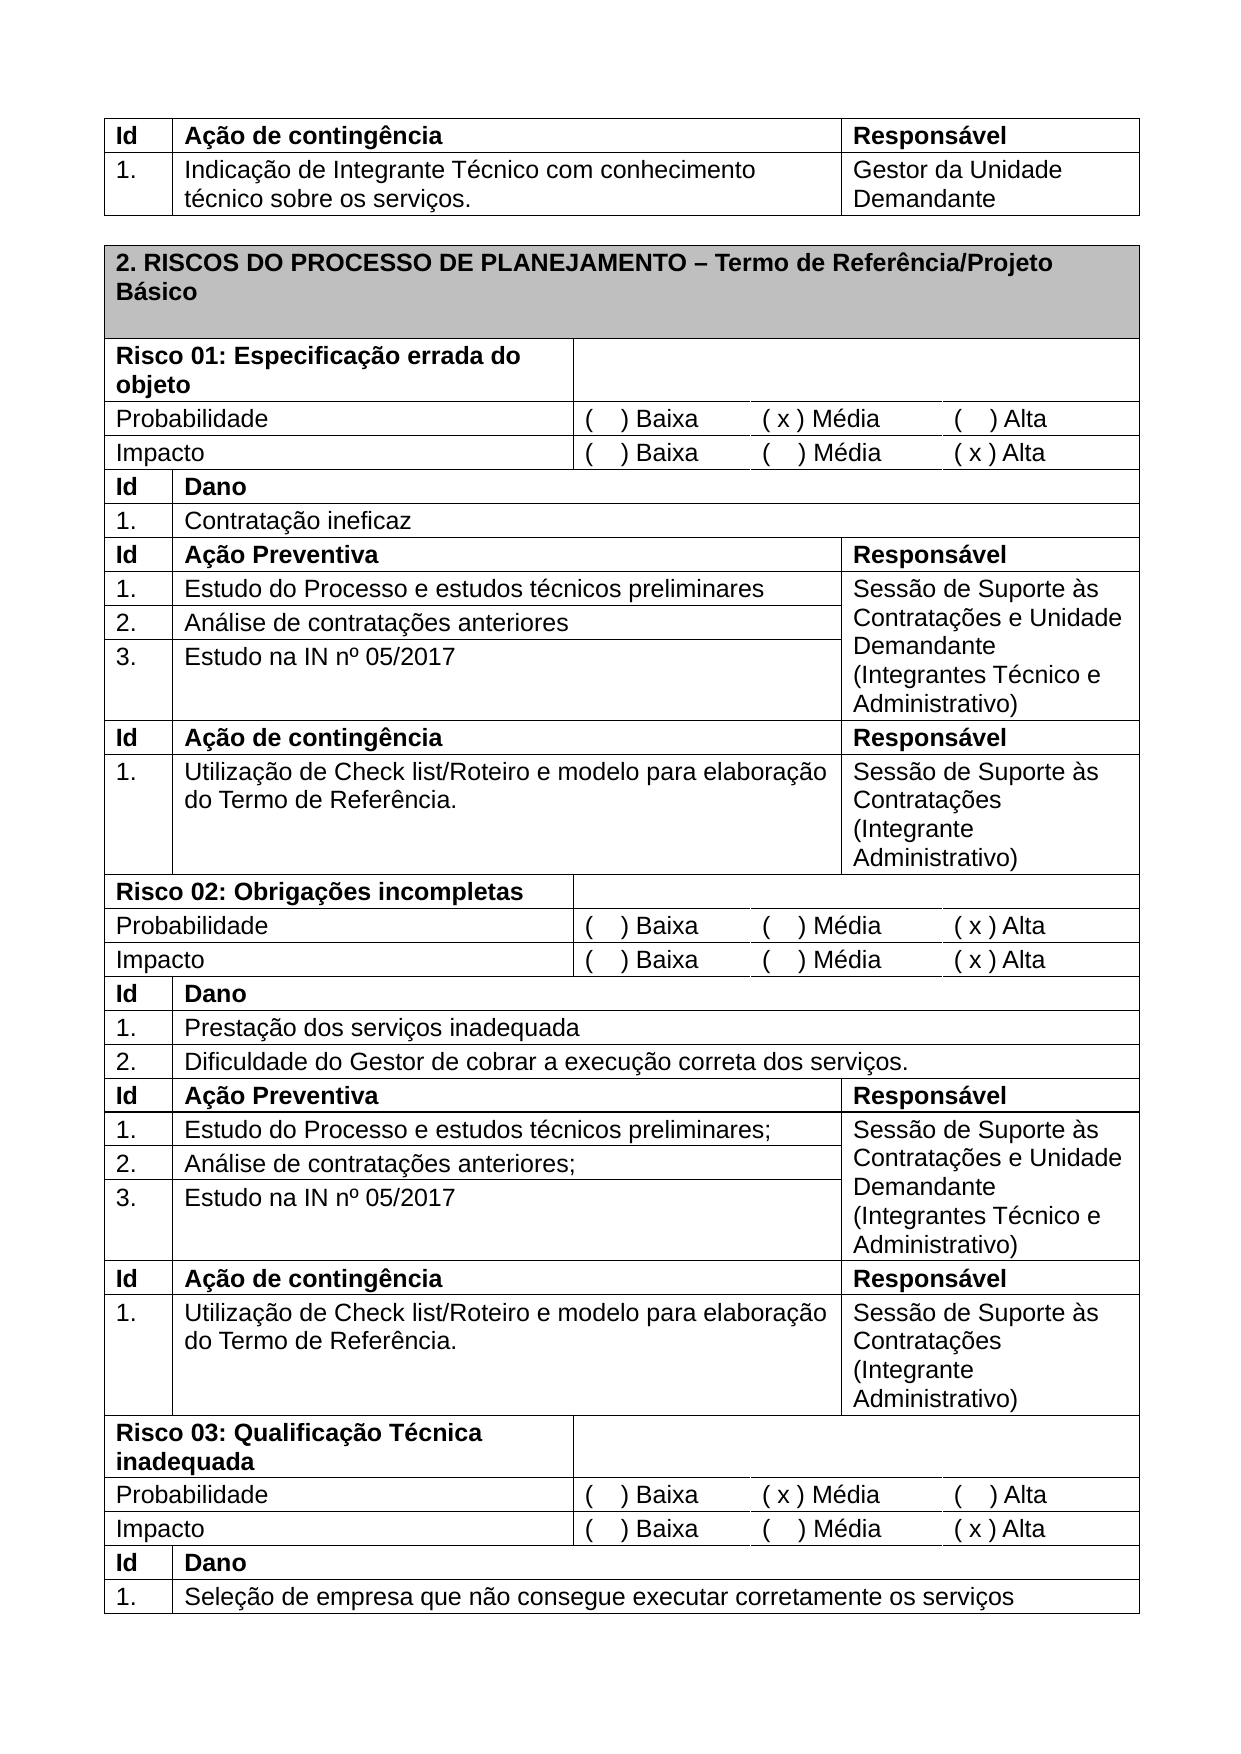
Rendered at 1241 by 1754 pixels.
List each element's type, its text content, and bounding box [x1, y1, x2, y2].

table_cell 2. [105, 1045, 172, 1077]
table_cell Utilização de Check list/Roteiro e modelo para elaboração do Termo de Referência. [173, 755, 841, 874]
table_cell Estudo do Processo e estudos técnicos preliminares; [173, 1113, 841, 1145]
table_cell Estudo na IN nº 05/2017 [173, 1180, 841, 1260]
table_cell 2. [105, 606, 172, 638]
table_cell Id [105, 1261, 172, 1294]
table_cell 3. [105, 640, 172, 719]
table_cell 1. [105, 1295, 172, 1414]
table_cell Ação Preventiva [173, 538, 841, 571]
table_cell Ação Preventiva [173, 1079, 841, 1111]
table_cell 1. [105, 1011, 172, 1043]
table_cell Análise de contratações anteriores [173, 606, 841, 638]
table_cell Estudo do Processo e estudos técnicos preliminares [173, 572, 841, 604]
table_cell Seleção de empresa que não consegue executar corretamente os serviços [173, 1580, 1139, 1613]
table_cell Ação de contingência [173, 1261, 841, 1294]
table_cell Risco 01: Especificação errada do objeto [105, 339, 573, 401]
table_cell Id [105, 119, 172, 152]
table_cell Prestação dos serviços inadequada [173, 1011, 1139, 1043]
table_cell ( x ) Média [751, 402, 942, 435]
table_cell Utilização de Check list/Roteiro e modelo para elaboração do Termo de Referência. [173, 1295, 841, 1414]
table_cell Id [105, 1546, 172, 1579]
table_cell Risco 02: Obrigações incompletas [105, 875, 573, 908]
table_cell Responsável [842, 1261, 1139, 1294]
table_cell ( ) Baixa [574, 909, 750, 942]
table_cell 1. [105, 755, 172, 874]
table_cell Ação de contingência [173, 721, 841, 753]
table_cell 1. [105, 153, 172, 215]
table_cell Id [105, 1079, 172, 1111]
table_cell ( ) Baixa [574, 436, 750, 469]
table_cell Sessão de Suporte às Contratações (Integrante Administrativo) [842, 755, 1139, 874]
table_cell 1. [105, 504, 172, 537]
table_cell Id [105, 470, 172, 503]
table_cell [574, 339, 1139, 401]
table_cell Ação de contingência [173, 119, 841, 152]
table_cell ( x ) Alta [943, 943, 1139, 976]
table_cell ( ) Baixa [574, 1512, 750, 1545]
table_cell ( ) Alta [943, 402, 1139, 435]
table_cell ( x ) Alta [943, 436, 1139, 469]
table_cell Sessão de Suporte às Contratações e Unidade Demandante (Integrantes Técnico e Administrativo) [842, 572, 1139, 719]
table_cell 1. [105, 1113, 172, 1145]
table_cell Dano [173, 977, 1139, 1009]
table_cell Dificuldade do Gestor de cobrar a execução correta dos serviços. [173, 1045, 1139, 1077]
table_cell Contratação ineficaz [173, 504, 1139, 537]
table_cell Impacto [105, 436, 573, 469]
table_cell Id [105, 538, 172, 571]
table_cell Gestor da Unidade Demandante [842, 153, 1139, 215]
table_cell 1. [105, 572, 172, 604]
table_cell ( ) Média [751, 1512, 942, 1545]
table_cell Dano [173, 1546, 1139, 1579]
table_cell Sessão de Suporte às Contratações (Integrante Administrativo) [842, 1295, 1139, 1414]
table_cell Indicação de Integrante Técnico com conhecimento técnico sobre os serviços. [173, 153, 841, 215]
table_cell 1. [105, 1580, 172, 1613]
table_cell Responsável [842, 538, 1139, 571]
table_cell Impacto [105, 1512, 573, 1545]
table_cell Sessão de Suporte às Contratações e Unidade Demandante (Integrantes Técnico e Administrativo) [842, 1113, 1139, 1260]
table_cell [574, 1416, 1139, 1477]
table_cell ( ) Média [751, 436, 942, 469]
table_cell Estudo na IN nº 05/2017 [173, 640, 841, 719]
table_cell ( x ) Média [751, 1478, 942, 1511]
table_cell Dano [173, 470, 1139, 503]
table_cell 3. [105, 1180, 172, 1260]
table_cell Probabilidade [105, 909, 573, 942]
table_cell ( ) Baixa [574, 1478, 750, 1511]
table_cell Responsável [842, 721, 1139, 753]
table_cell ( ) Média [751, 909, 942, 942]
table_cell Risco 03: Qualificação Técnica inadequada [105, 1416, 573, 1477]
table_header 2. RISCOS DO PROCESSO DE PLANEJAMENTO – Termo de Referência/Projeto Básico [105, 246, 1139, 338]
table_cell 2. [105, 1146, 172, 1179]
table_cell Probabilidade [105, 1478, 573, 1511]
table_cell ( ) Baixa [574, 402, 750, 435]
table_cell Id [105, 977, 172, 1009]
table_cell ( x ) Alta [943, 1512, 1139, 1545]
table_cell ( x ) Alta [943, 909, 1139, 942]
table_cell Responsável [842, 119, 1139, 152]
table_cell ( ) Baixa [574, 943, 750, 976]
table_cell [574, 875, 1139, 908]
table_cell Probabilidade [105, 402, 573, 435]
table_cell ( ) Alta [943, 1478, 1139, 1511]
table_cell Impacto [105, 943, 573, 976]
table_cell Análise de contratações anteriores; [173, 1146, 841, 1179]
table_cell ( ) Média [751, 943, 942, 976]
table_cell Id [105, 721, 172, 753]
table_cell Responsável [842, 1079, 1139, 1111]
